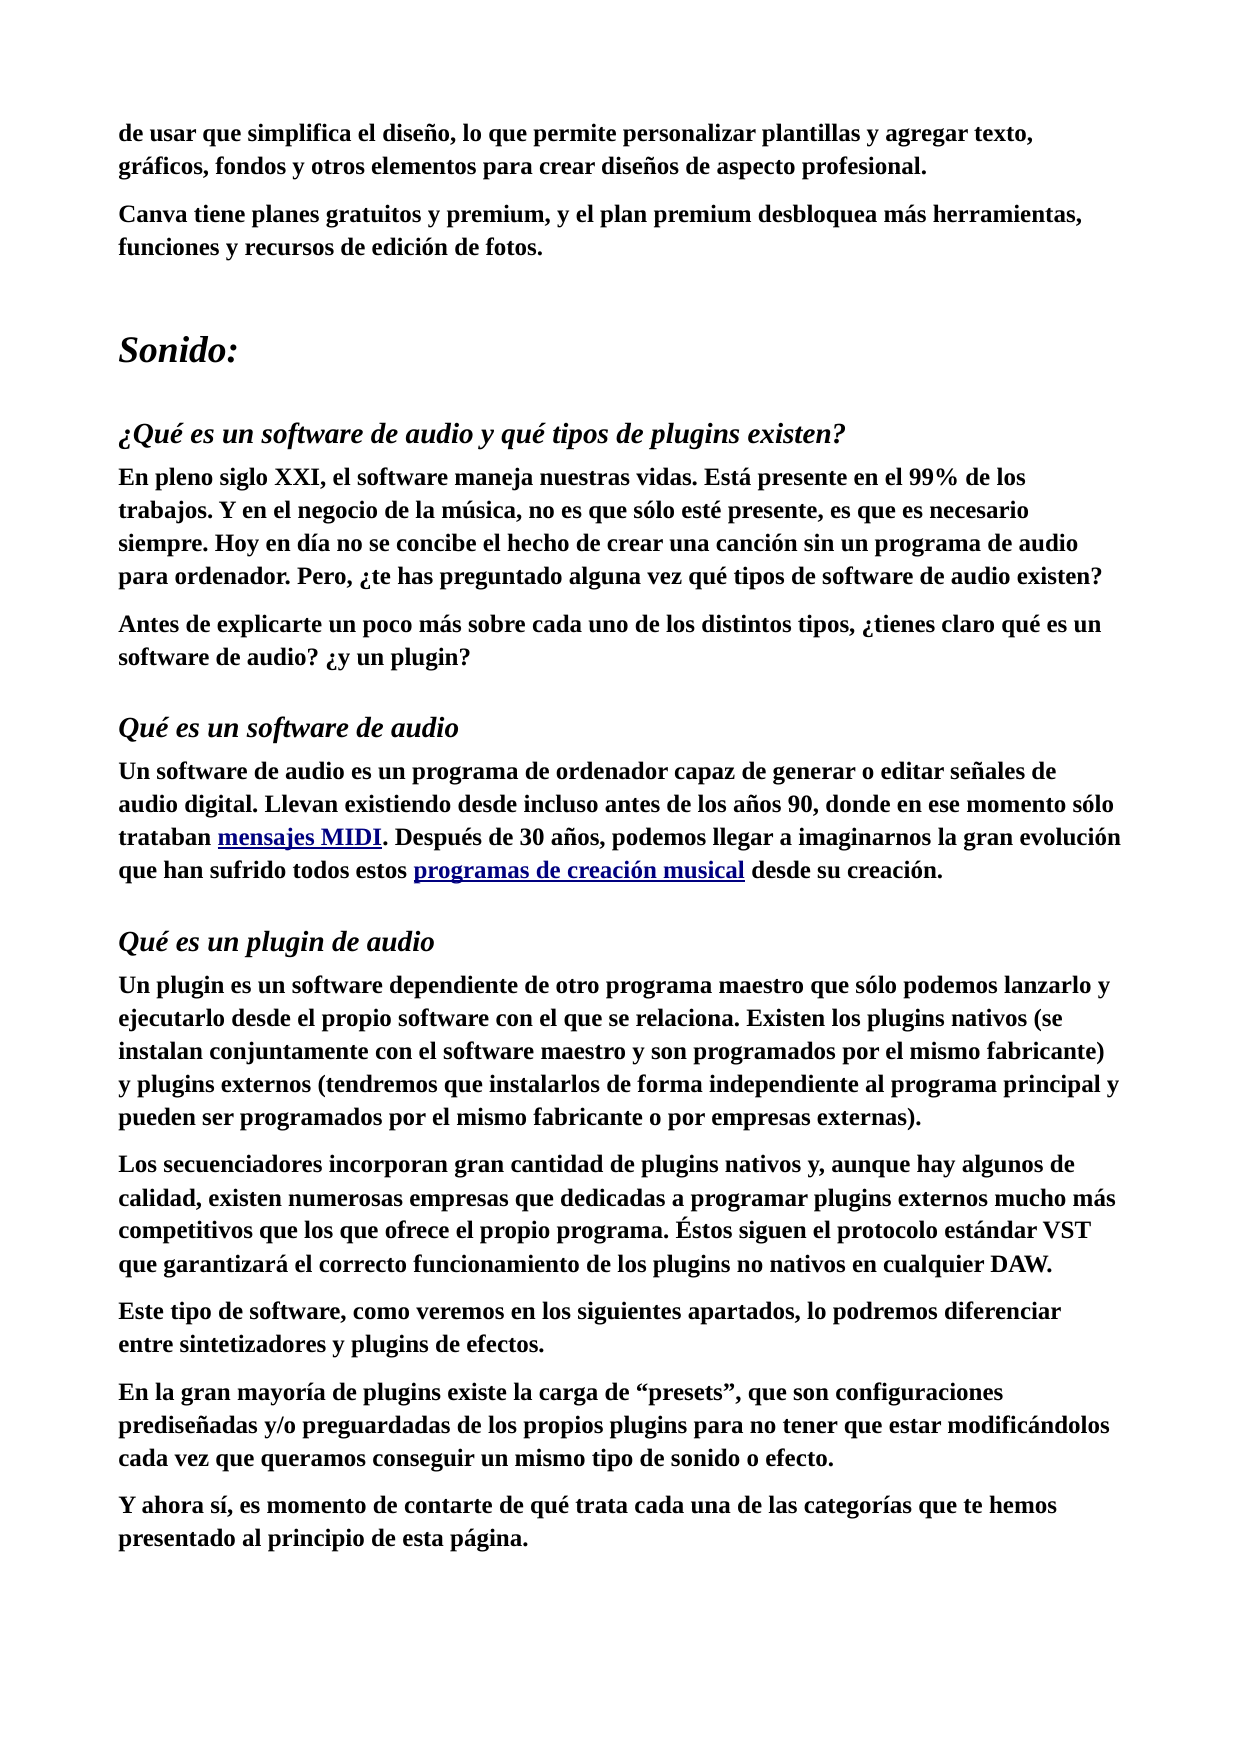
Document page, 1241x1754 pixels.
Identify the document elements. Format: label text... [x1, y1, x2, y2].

text Este tipo de software, como veremos en los siguientes apartados, lo podremos diferenciar entre sintetizadores y plugins de efectos. [118, 1296, 1122, 1358]
subtitle Qué es un plugin de audio [118, 924, 1122, 957]
text Un plugin es un software dependiente de otro programa maestro que sólo podemos lanzarlo y ejecutarlo desde el propio software con el que se relaciona. Existen los plugins nativos (se instalan conjuntamente con el software maestro y son programados por el mismo fabricante) y plugins externos (tendremos que instalarlos de forma independiente al programa principal y pueden ser programados por el mismo fabricante o por empresas externas). [118, 970, 1122, 1131]
subtitle ¿Qué es un software de audio y qué tipos de plugins existen? [118, 416, 1122, 450]
text Un software de audio es un programa de ordenador capaz de generar o editar señales de audio digital. Llevan existiendo desde incluso antes de los años 90, donde en ese momento sólo trataban mensajes MIDI. Después de 30 años, podemos llegar a imaginarnos la gran evolución que han sufrido todos estos programas de creación musical desde su creación. [118, 756, 1122, 884]
text Y ahora sí, es momento de contarte de qué trata cada una de las categorías que te hemos presentado al principio de esta página. [118, 1491, 1122, 1552]
text Los secuenciadores incorporan gran cantidad de plugins nativos y, aunque hay algunos de calidad, existen numerosas empresas que dedicadas a programar plugins externos mucho más competitivos que los que ofrece el propio programa. Éstos siguen el protocolo estándar VST que garantizará el correcto funcionamiento de los plugins no nativos en cualquier DAW. [118, 1149, 1122, 1277]
text Sonido: [118, 327, 1122, 370]
text En la gran mayoría de plugins existe la carga de “presets”, que son configuraciones prediseñadas y/o preguardadas de los propios plugins para no tener que estar modificándolos cada vez que queramos conseguir un mismo tipo de sonido o efecto. [118, 1377, 1122, 1472]
text Antes de explicarte un poco más sobre cada uno de los distintos tipos, ¿tienes claro qué es un software de audio? ¿y un plugin? [118, 609, 1122, 671]
text En pleno siglo XXI, el software maneja nuestras vidas. Está presente en el 99% de los trabajos. Y en el negocio de la música, no es que sólo esté presente, es que es necesario siempre. Hoy en día no se concibe el hecho de crear una canción sin un programa de audio para ordenador. Pero, ¿te has preguntado alguna vez qué tipos de software de audio existen? [118, 462, 1122, 590]
text de usar que simplifica el diseño, lo que permite personalizar plantillas y agregar texto, gráficos, fondos y otros elementos para crear diseños de aspecto profesional. [118, 118, 1122, 180]
subtitle Qué es un software de audio [118, 710, 1122, 744]
text Canva tiene planes gratuitos y premium, y el plan premium desbloquea más herramientas, funciones y recursos de edición de fotos. [118, 199, 1122, 261]
